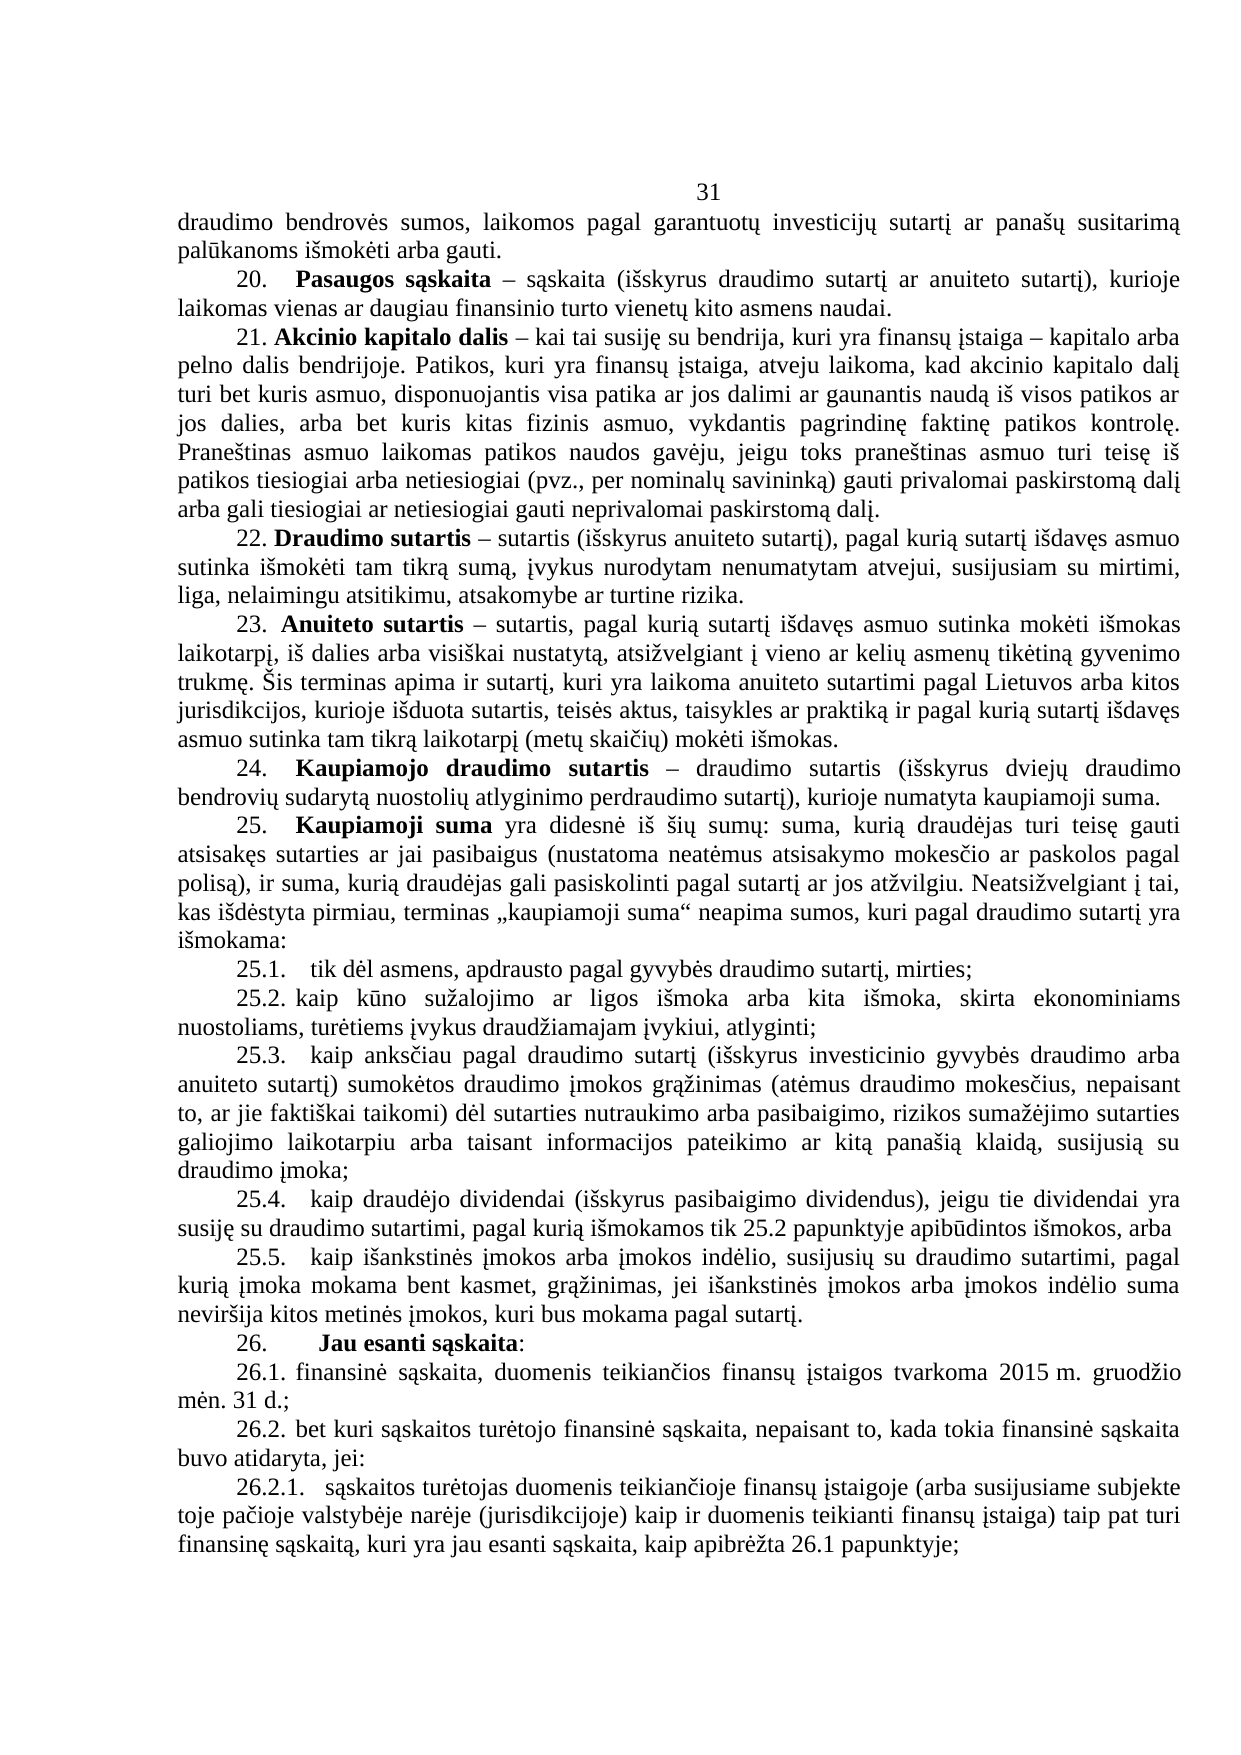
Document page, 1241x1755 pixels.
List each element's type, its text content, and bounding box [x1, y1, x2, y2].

text 25.4. kaip draudėjo dividendai (išskyrus pasibaigimo dividendus), jeigu tie dividendai yra susiję su draudimo sutartimi, pagal kurią išmokamos tik 25.2 papunktyje apibūdintos išmokos, arba [177, 1184, 1181, 1242]
text 25.1. tik dėl asmens, apdrausto pagal gyvybės draudimo sutartį, mirties; [177, 954, 1181, 983]
text 25.5. kaip išankstinės įmokos arba įmokos indėlio, susijusių su draudimo sutartimi, pagal kurią įmoka mokama bent kasmet, grąžinimas, jei išankstinės įmokos arba įmokos indėlio suma neviršija kitos metinės įmokos, kuri bus mokama pagal sutartį. [177, 1242, 1181, 1328]
text 24. Kaupiamojo draudimo sutartis – draudimo sutartis (išskyrus dviejų draudimo bendrovių sudarytą nuostolių atlyginimo perdraudimo sutartį), kurioje numatyta kaupiamoji suma. [177, 753, 1181, 810]
text 26.1. finansinė sąskaita, duomenis teikiančios finansų įstaigos tvarkoma 2015 m. gruodžio mėn. 31 d.; [177, 1357, 1181, 1414]
text draudimo bendrovės sumos, laikomos pagal garantuotų investicijų sutartį ar panašų susitarimą palūkanoms išmokėti arba gauti. [177, 207, 1181, 264]
text 25.3. kaip anksčiau pagal draudimo sutartį (išskyrus investicinio gyvybės draudimo arba anuiteto sutartį) sumokėtos draudimo įmokos grąžinimas (atėmus draudimo mokesčius, nepaisant to, ar jie faktiškai taikomi) dėl sutarties nutraukimo arba pasibaigimo, rizikos sumažėjimo sutarties galiojimo laikotarpiu arba taisant informacijos pateikimo ar kitą panašią klaidą, susijusią su draudimo įmoka; [177, 1040, 1181, 1184]
text 25.2. kaip kūno sužalojimo ar ligos išmoka arba kita išmoka, skirta ekonominiams nuostoliams, turėtiems įvykus draudžiamajam įvykiui, atlyginti; [177, 983, 1181, 1040]
text 26.2. bet kuri sąskaitos turėtojo finansinė sąskaita, nepaisant to, kada tokia finansinė sąskaita buvo atidaryta, jei: [177, 1414, 1181, 1472]
text 21. Akcinio kapitalo dalis – kai tai susiję su bendrija, kuri yra finansų įstaiga – kapitalo arba pelno dalis bendrijoje. Patikos, kuri yra finansų įstaiga, atveju laikoma, kad akcinio kapitalo dalį turi bet kuris asmuo, disponuojantis visa patika ar jos dalimi ar gaunantis naudą iš visos patikos ar jos dalies, arba bet kuris kitas fizinis asmuo, vykdantis pagrindinę faktinę patikos kontrolę. Praneštinas asmuo laikomas patikos naudos gavėju, jeigu toks praneštinas asmuo turi teisę iš patikos tiesiogiai arba netiesiogiai (pvz., per nominalų savininką) gauti privalomai paskirstomą dalį arba gali tiesiogiai ar netiesiogiai gauti neprivalomai paskirstomą dalį. [177, 322, 1181, 523]
text 20. Pasaugos sąskaita – sąskaita (išskyrus draudimo sutartį ar anuiteto sutartį), kurioje laikomas vienas ar daugiau finansinio turto vienetų kito asmens naudai. [177, 264, 1181, 322]
text 25. Kaupiamoji suma yra didesnė iš šių sumų: suma, kurią draudėjas turi teisę gauti atsisakęs sutarties ar jai pasibaigus (nustatoma neatėmus atsisakymo mokesčio ar paskolos pagal polisą), ir suma, kurią draudėjas gali pasiskolinti pagal sutartį ar jos atžvilgiu. Neatsižvelgiant į tai, kas išdėstyta pirmiau, terminas „kaupiamoji suma“ neapima sumos, kuri pagal draudimo sutartį yra išmokama: [177, 810, 1181, 954]
text 22. Draudimo sutartis – sutartis (išskyrus anuiteto sutartį), pagal kurią sutartį išdavęs asmuo sutinka išmokėti tam tikrą sumą, įvykus nurodytam nenumatytam atvejui, susijusiam su mirtimi, liga, nelaimingu atsitikimu, atsakomybe ar turtine rizika. [177, 523, 1181, 609]
text 23. Anuiteto sutartis – sutartis, pagal kurią sutartį išdavęs asmuo sutinka mokėti išmokas laikotarpį, iš dalies arba visiškai nustatytą, atsižvelgiant į vieno ar kelių asmenų tikėtiną gyvenimo trukmę. Šis terminas apima ir sutartį, kuri yra laikoma anuiteto sutartimi pagal Lietuvos arba kitos jurisdikcijos, kurioje išduota sutartis, teisės aktus, taisykles ar praktiką ir pagal kurią sutartį išdavęs asmuo sutinka tam tikrą laikotarpį (metų skaičių) mokėti išmokas. [177, 609, 1181, 753]
text 26.2.1. sąskaitos turėtojas duomenis teikiančioje finansų įstaigoje (arba susijusiame subjekte toje pačioje valstybėje narėje (jurisdikcijoje) kaip ir duomenis teikianti finansų įstaiga) taip pat turi finansinę sąskaitą, kuri yra jau esanti sąskaita, kaip apibrėžta 26.1 papunktyje; [177, 1472, 1181, 1558]
text 26. Jau esanti sąskaita: [177, 1328, 1181, 1357]
